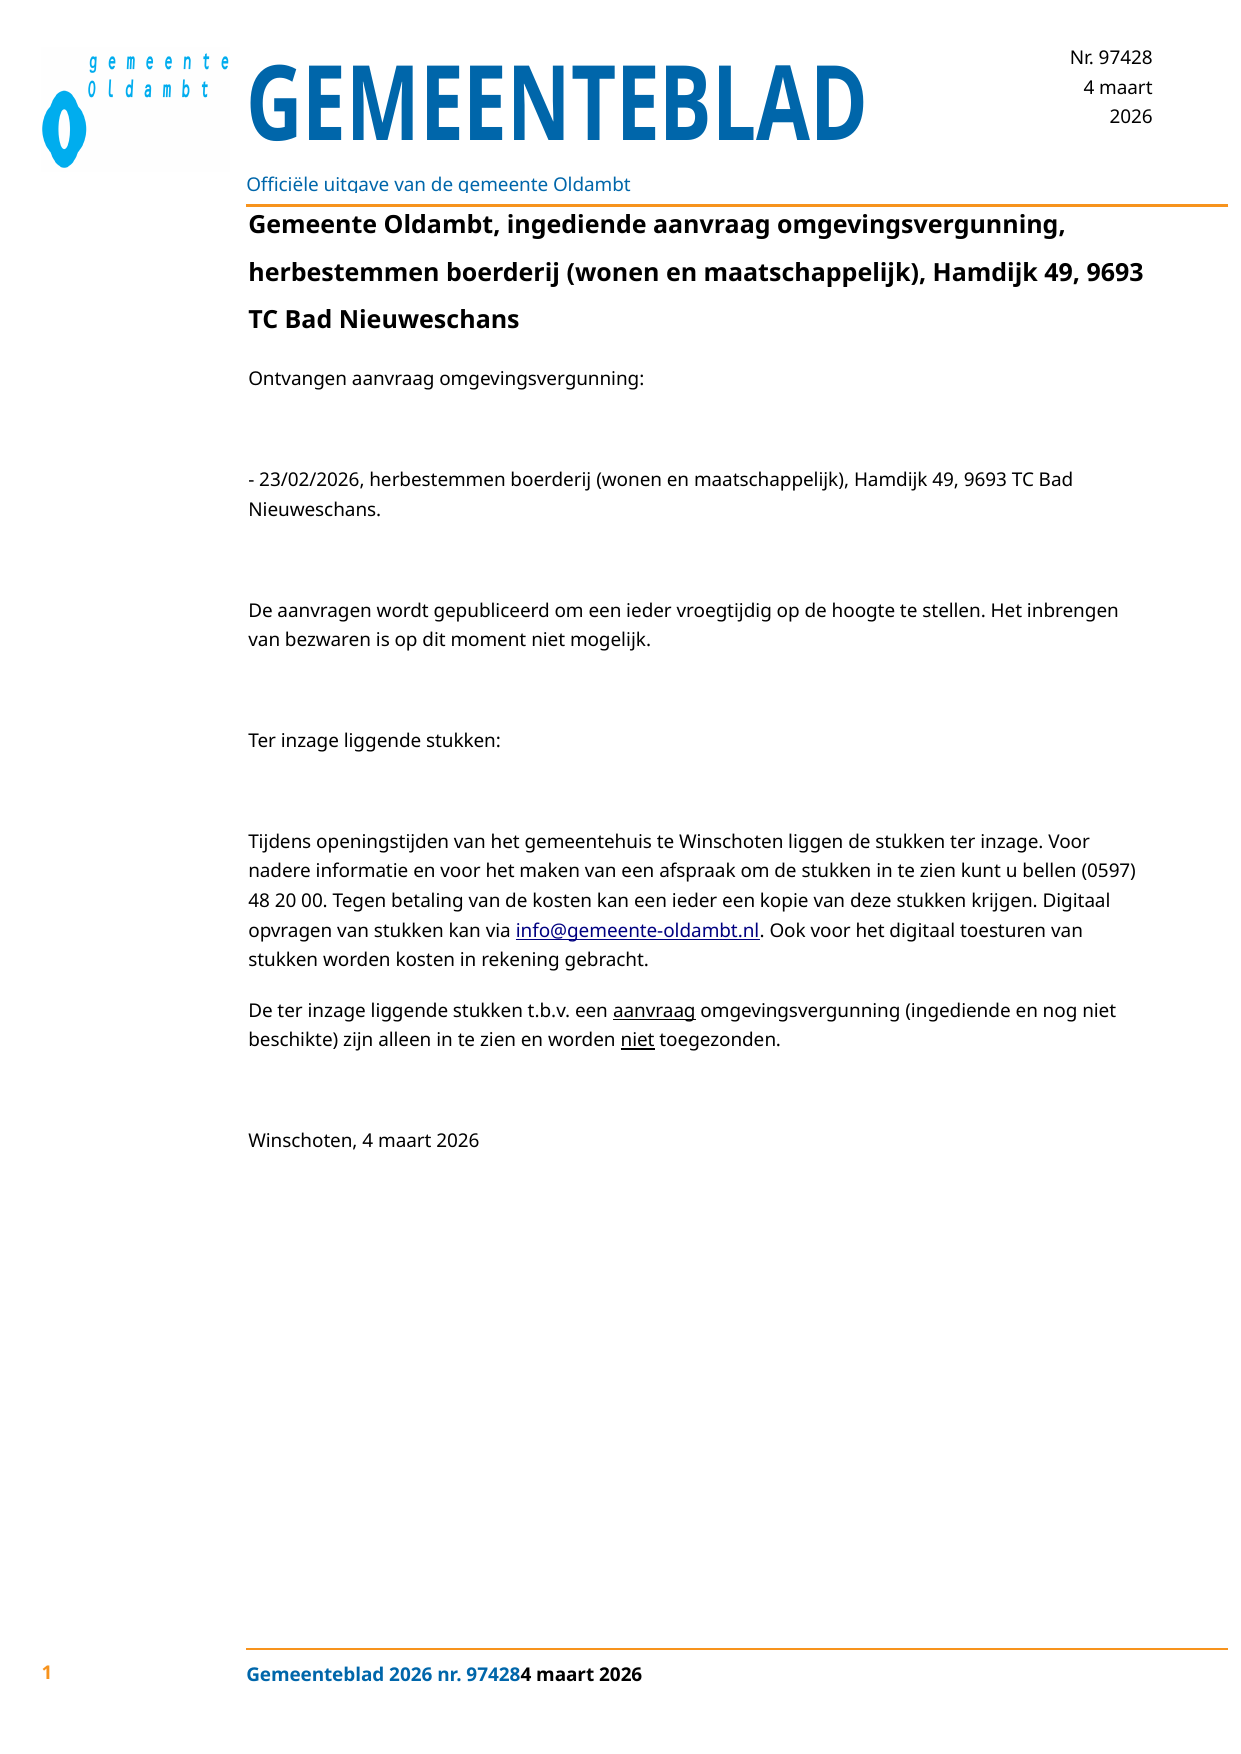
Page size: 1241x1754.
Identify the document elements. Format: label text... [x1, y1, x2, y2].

text De aanvragen wordt gepubliceerd om een ieder vroegtijdig op de hoogte te stellen. Het inbrengen van bezwaren is op dit moment niet mogelijk. [248, 597, 1152, 652]
text Gemeente Oldambt, ingediende aanvraag omgevingsvergunning, herbestemmen boerderij (wonen en maatschappelijk), Hamdijk 49, 9693 TC Bad Nieuweschans [248, 207, 1152, 336]
picture [41, 47, 231, 172]
text Winschoten, 4 maart 2026 [248, 1127, 1152, 1153]
text Ter inzage liggende stukken: [248, 727, 1152, 753]
text - 23/02/2026, herbestemmen boerderij (wonen en maatschappelijk), Hamdijk 49, 9693 TC Bad Nieuweschans. [248, 466, 1152, 522]
text Ontvangen aanvraag omgevingsvergunning: [248, 366, 1152, 391]
text Tijdens openingstijden van het gemeentehuis te Winschoten liggen de stukken ter inzage. Voor nadere informatie en voor het maken van een afspraak om de stukken in te zien kunt u bellen (0597) 48 20 00. Tegen betaling van de kosten kan een ieder een kopie van deze stukken krijgen. Digitaal opvragen van stukken kan via info@gemeente-oldambt.nl. Ook voor het digitaal toesturen van stukken worden kosten in rekening gebracht. [248, 828, 1152, 972]
text De ter inzage liggende stukken t.b.v. een aanvraag omgevingsvergunning (ingediende en nog niet beschikte) zijn alleen in te zien en worden niet toegezonden. [248, 997, 1152, 1052]
